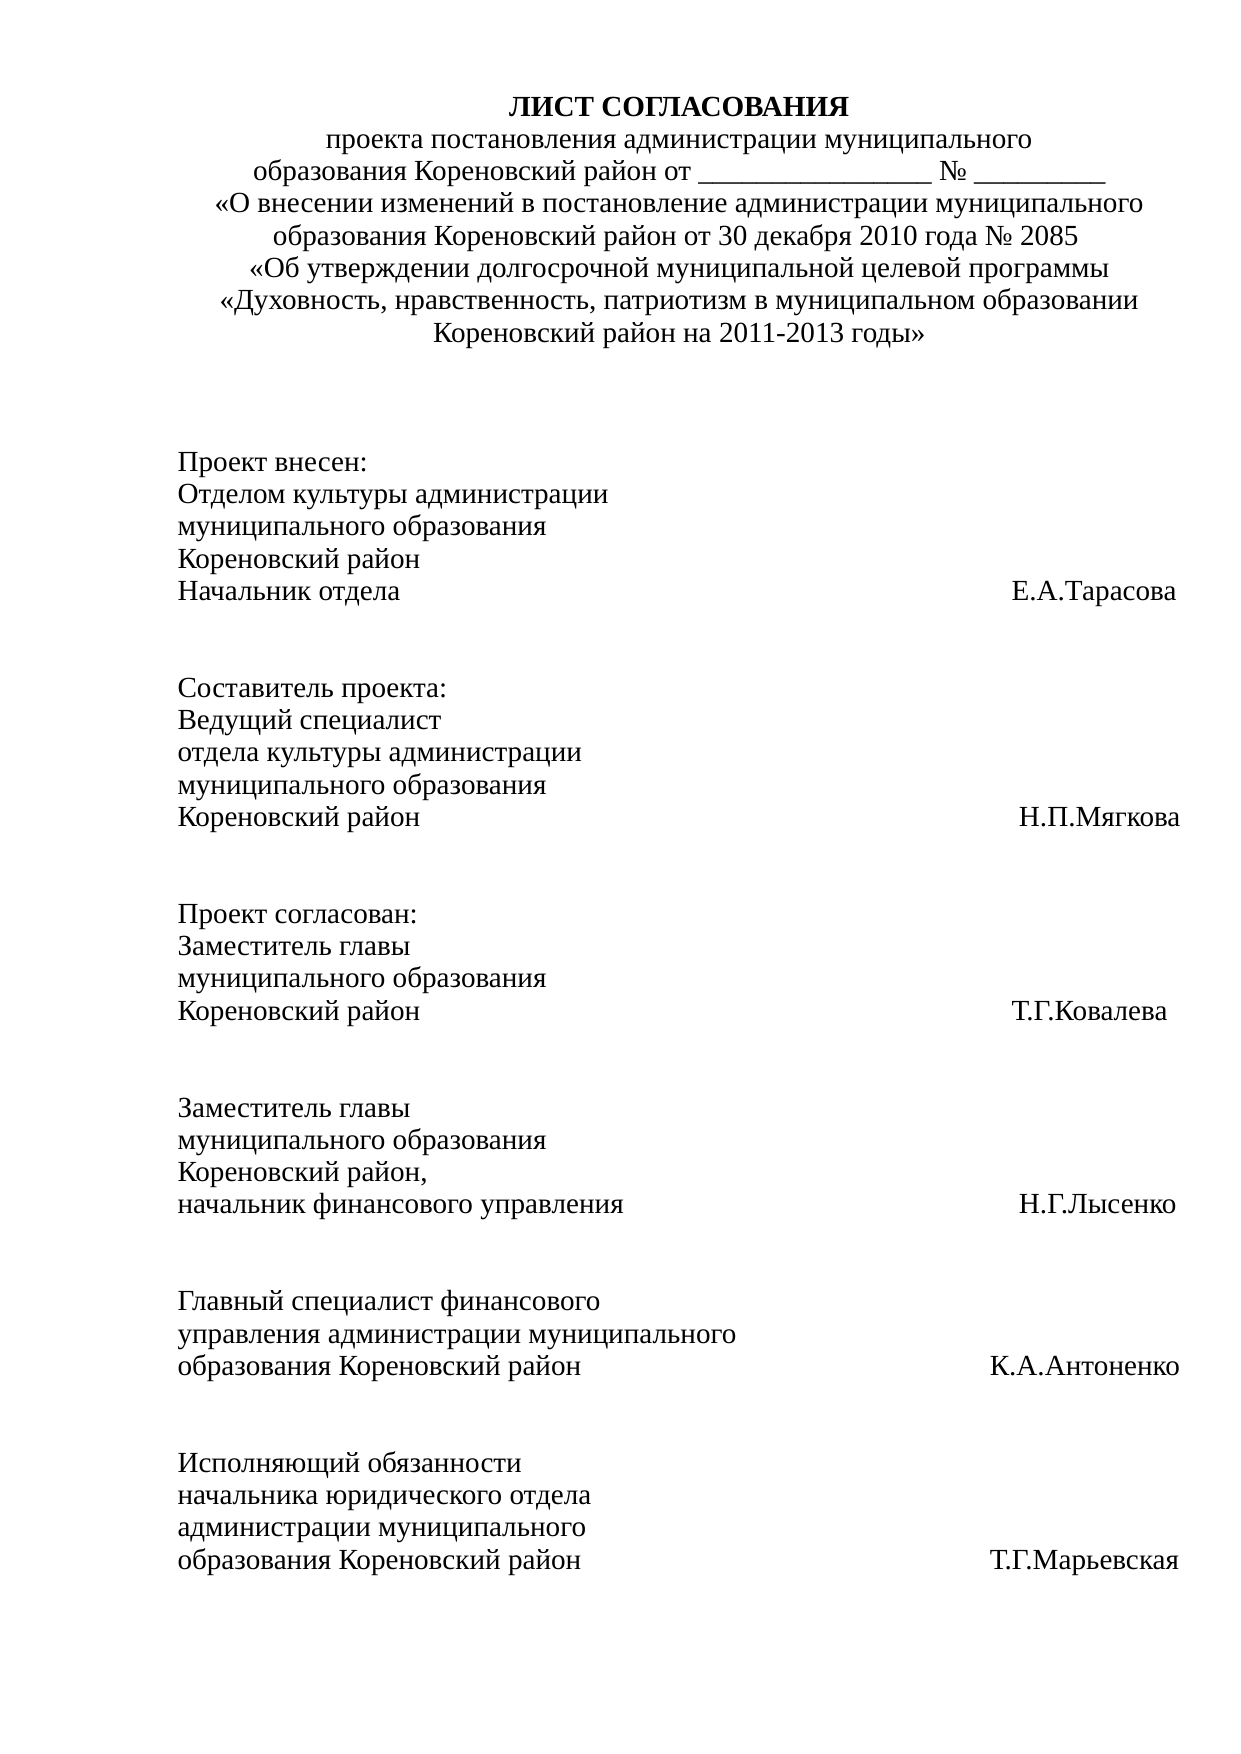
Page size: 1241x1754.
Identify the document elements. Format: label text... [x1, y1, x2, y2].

text Проект согласован: [177, 897, 1181, 929]
text Заместитель главы [177, 929, 1181, 962]
text образования Кореновский район К.А.Антоненко [177, 1349, 1181, 1382]
text Составитель проекта: [177, 671, 1181, 703]
text администрации муниципального [177, 1511, 1181, 1543]
text образования Кореновский район от ________________ № _________ [177, 154, 1181, 187]
text проекта постановления администрации муниципального [177, 122, 1181, 154]
text начальник финансового управления Н.Г.Лысенко [177, 1188, 1181, 1220]
text муниципального образования [177, 510, 1181, 542]
text Кореновский район Н.П.Мягкова [177, 800, 1181, 833]
text муниципального образования [177, 768, 1181, 800]
text Кореновский район [177, 542, 1181, 574]
text управления администрации муниципального [177, 1317, 1181, 1349]
text Проект внесен: [177, 445, 1181, 477]
text Ведущий специалист [177, 703, 1181, 736]
text муниципального образования [177, 1123, 1181, 1156]
text Кореновский район Т.Г.Ковалева [177, 994, 1181, 1026]
text образования Кореновский район Т.Г.Марьевская [177, 1543, 1181, 1575]
text отдела культуры администрации [177, 736, 1181, 768]
text Главный специалист финансового [177, 1285, 1181, 1317]
text Заместитель главы [177, 1091, 1181, 1123]
text Отделом культуры администрации [177, 477, 1181, 510]
text «О внесении изменений в постановление администрации муниципального образования Кореновский район от 30 декабря 2010 года № 2085 [177, 187, 1181, 251]
text Начальник отдела Е.А.Тарасова [177, 574, 1181, 607]
text «Об утверждении долгосрочной муниципальной целевой программы «Духовность, нравственность, патриотизм в муниципальном образовании Кореновский район на 2011-2013 годы» [177, 251, 1181, 348]
text ЛИСТ СОГЛАСОВАНИЯ [177, 90, 1181, 122]
text начальника юридического отдела [177, 1478, 1181, 1511]
text муниципального образования [177, 962, 1181, 994]
text Исполняющий обязанности [177, 1446, 1181, 1478]
text Кореновский район, [177, 1156, 1181, 1188]
